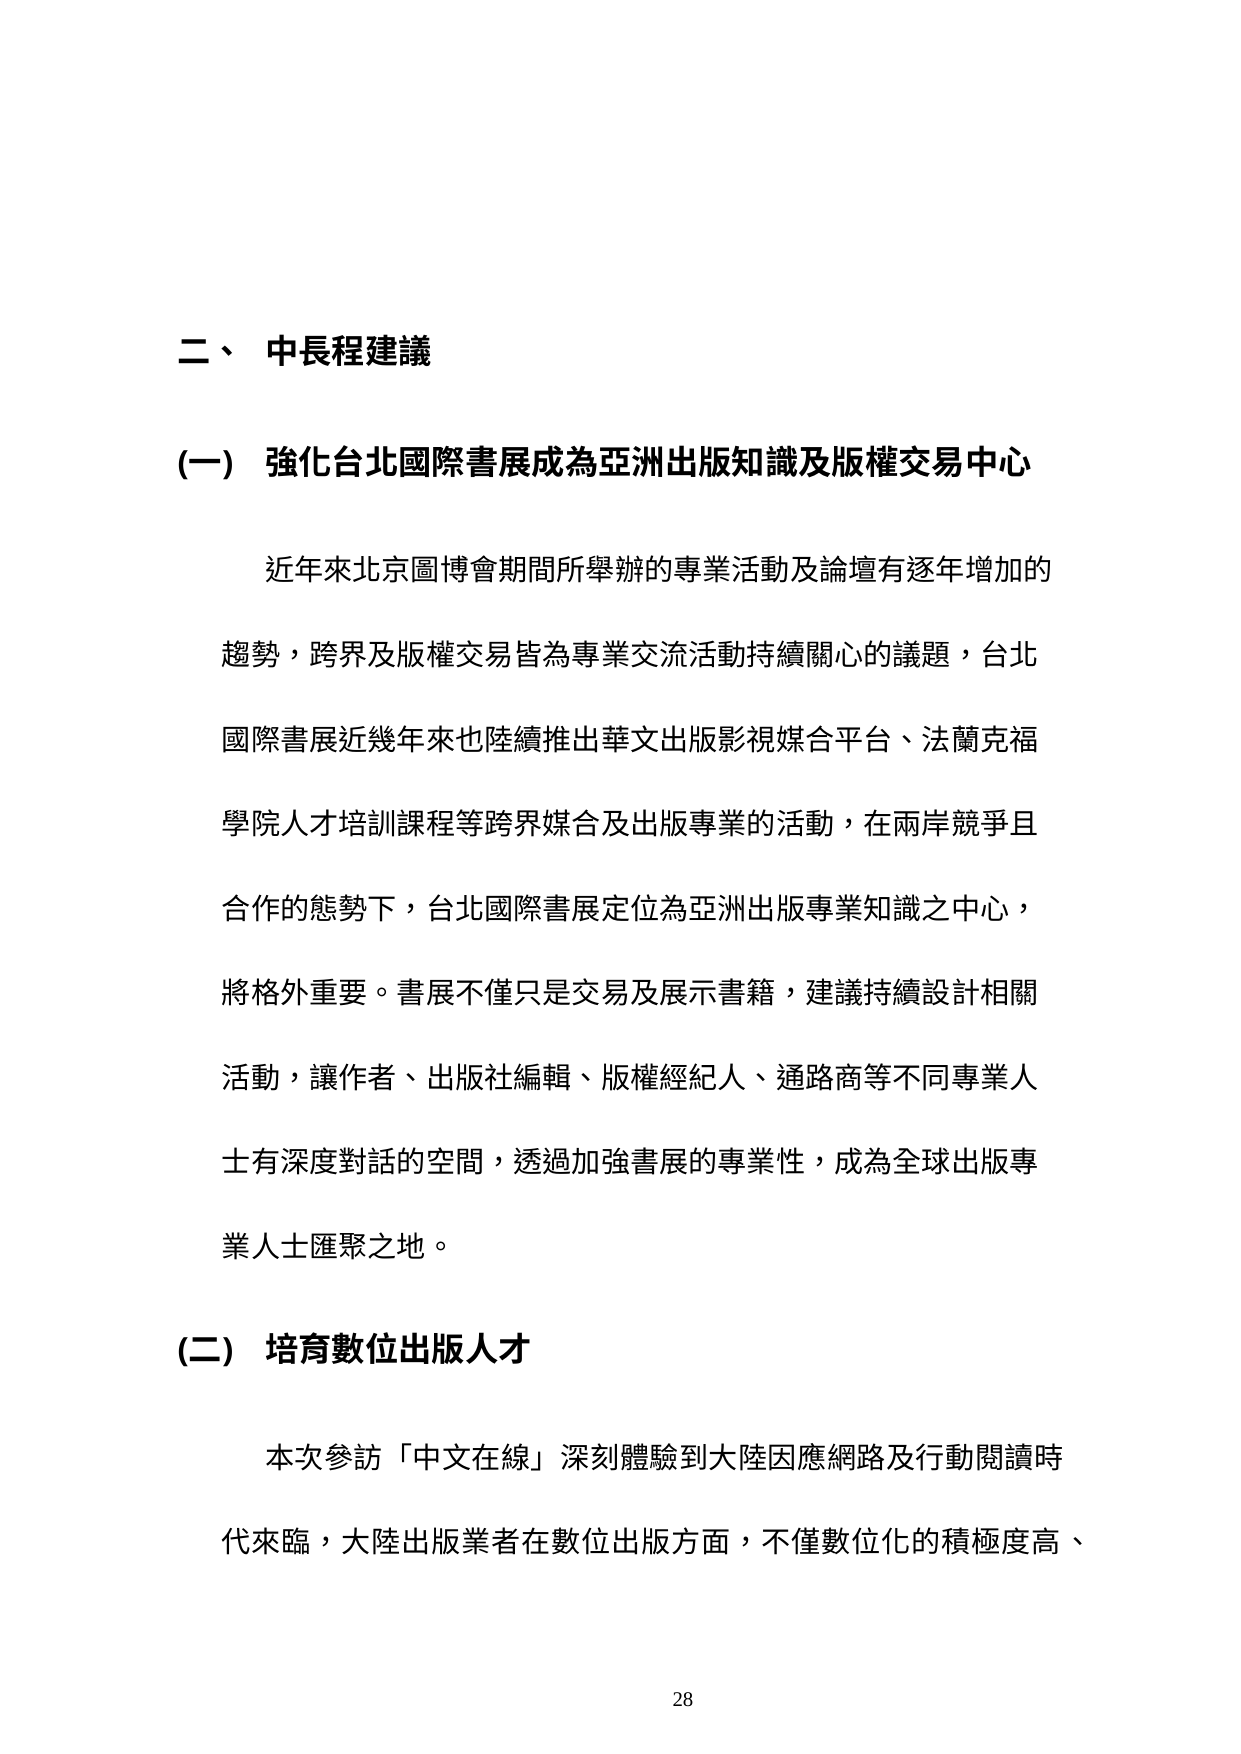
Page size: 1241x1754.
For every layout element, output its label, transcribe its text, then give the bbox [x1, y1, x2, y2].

text 近年來北京圖博會期間所舉辦的專業活動及論壇有逐年增加的趨勢，跨界及版權交易皆為專業交流活動持續關心的議題，台北國際書展近幾年來也陸續推出華文出版影視媒合平台、法蘭克福學院人才培訓課程等跨界媒合及出版專業的活動，在兩岸競爭且合作的態勢下，台北國際書展定位為亞洲出版專業知識之中心，將格外重要。書展不僅只是交易及展示書籍，建議持續設計相關活動，讓作者、出版社編輯、版權經紀人、通路商等不同專業人士有深度對話的空間，透過加強書展的專業性，成為全球出版專業人士匯聚之地。 [222, 547, 1063, 1266]
subtitle 強化台北國際書展成為亞洲出版知識及版權交易中心 [177, 435, 1063, 484]
subtitle 中長程建議 [177, 324, 1063, 373]
text 本次參訪「中文在線」深刻體驗到大陸因應網路及行動閱讀時代來臨，大陸出版業者在數位出版方面，不僅數位化的積極度高、數位內容經營之營收規模也相當驚人，另外，「一源多用」概念之運用在大陸內容產業界也已有相當之發展。鑑此，國內出版產業身為內容提供者，不可忽視出版產業在營運、編輯、行銷等之數位化轉型趨勢，傳統出版流程已漸由創作採寫、編輯、後製、儲存等分階段工作，轉變為集各流程為一體之一站式編輯，出版人才也將轉型為兼具編輯、排版、數位行銷經營概念之多元專長人才，以掌握數位內容產業一源多用之大勢。建議持續挹注資金，協助業者及出版公協會辦理相關培訓課程、舉辦國際交流研討會及參與國際重要論壇等，加速傳統出版人才數位化轉型，強化本國數位出版競爭力。 [222, 1434, 1063, 1561]
subtitle 培育數位出版人才 [177, 1323, 1063, 1371]
